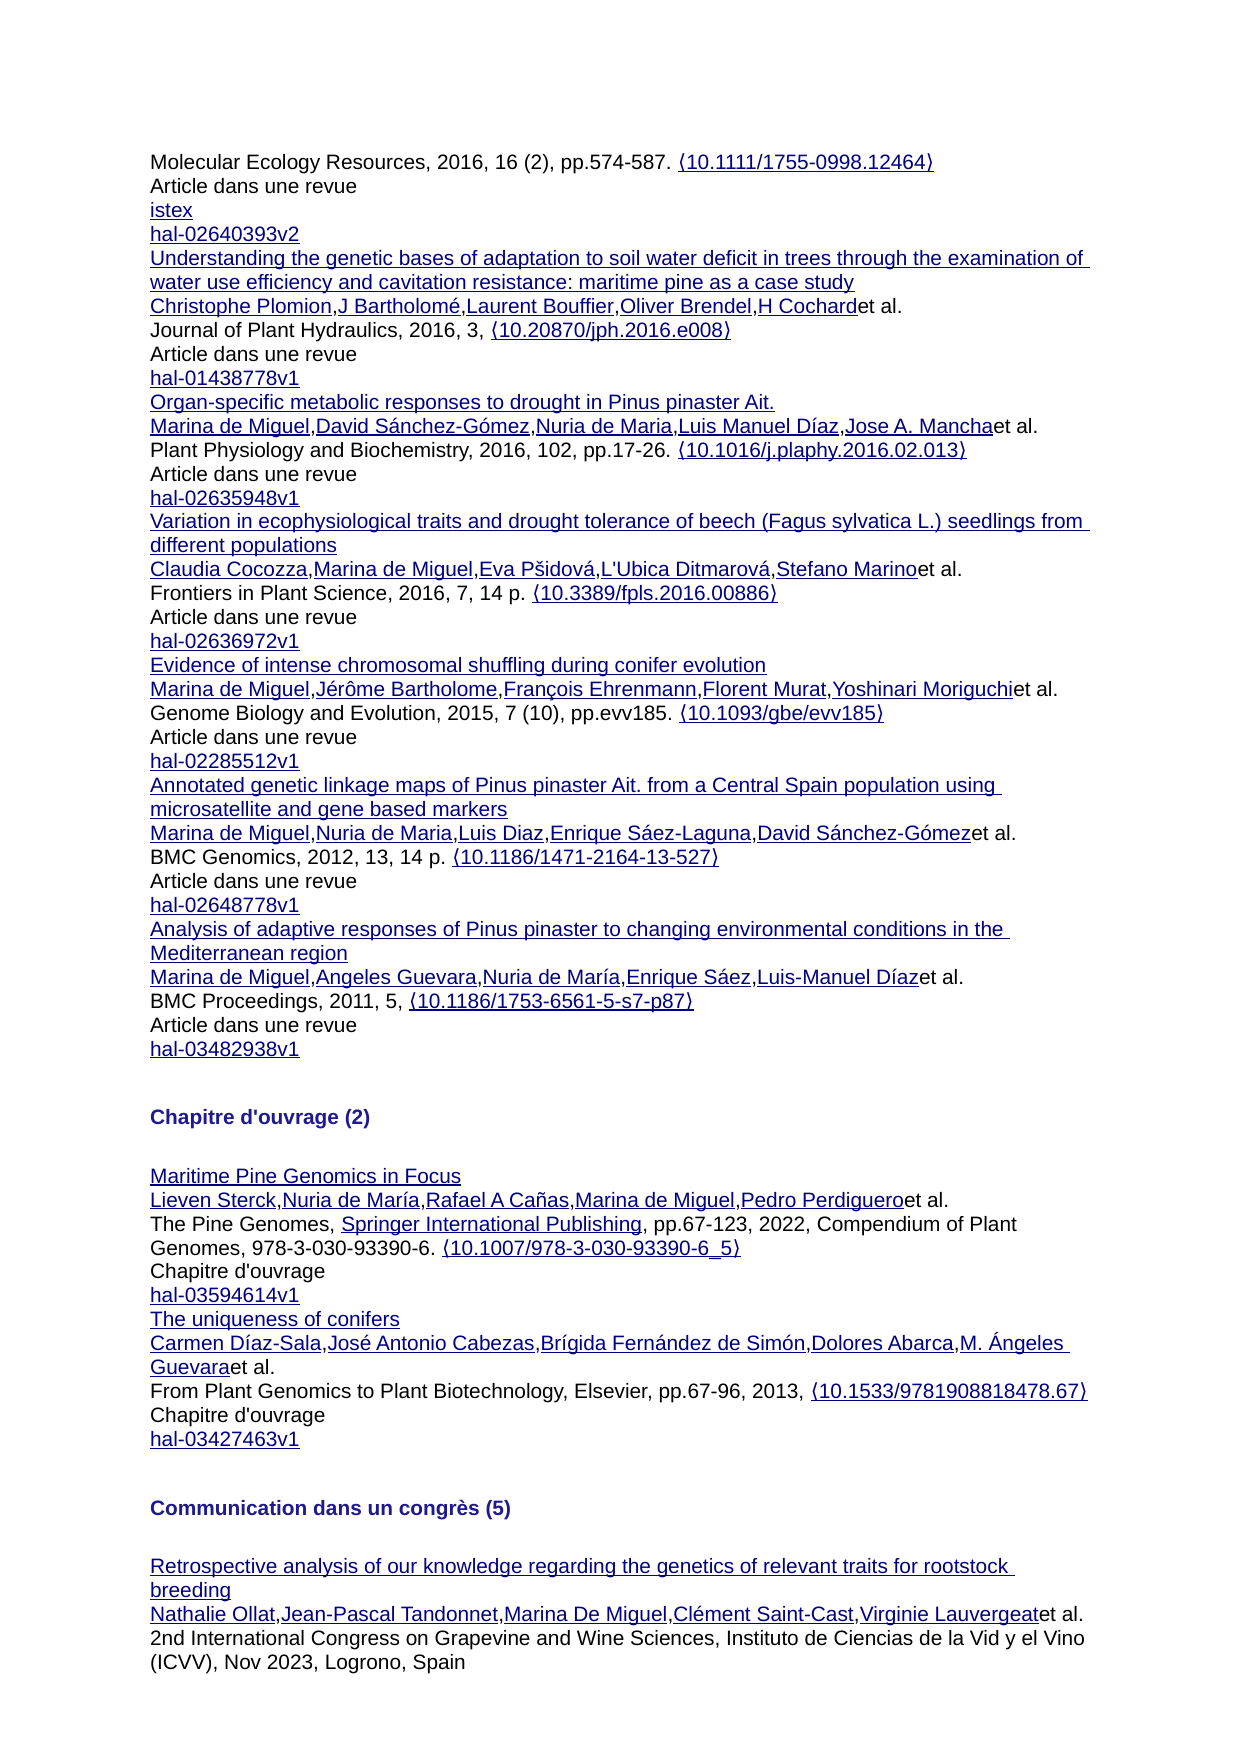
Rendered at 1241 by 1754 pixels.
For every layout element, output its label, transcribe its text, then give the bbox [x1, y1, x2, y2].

table_cell The uniqueness of conifers Carmen Díaz-Sala,José Antonio Cabezas,Brígida Fernández de Simón,Dolores Abarca,M. Ángeles Guevaraet al. From Plant Genomics to Plant Biotechnology, Elsevier, pp.67-96, 2013, ⟨10.1533/9781908818478.67⟩ Chapitre d'ouvrage hal-03427463v1 [150, 1307, 1090, 1451]
table_cell Understanding the genetic bases of adaptation to soil water deficit in trees through the examination of [150, 246, 1090, 267]
table_cell Variation in ecophysiological traits and drought tolerance of beech (Fagus sylvatica L.) seedlings from [150, 509, 1090, 530]
table_header Retrospective analysis of our knowledge regarding the genetics of relevant traits for rootstock breeding Nathalie Ollat,Jean-Pascal Tandonnet,Marina De Miguel,Clément Saint-Cast,Virginie Lauvergeatet al. 2nd International Congress on Grapevine and Wine Sciences, Instituto de Ciencias de la Vid y el Vino (ICVV), Nov 2023, Logrono, Spain [150, 1554, 1090, 1674]
subtitle Communication dans un congrès (5) [150, 1496, 1090, 1520]
subtitle Chapitre d'ouvrage (2) [150, 1105, 1090, 1129]
table_cell different populations Claudia Cocozza,Marina de Miguel,Eva Pšidová,L'Ubica Ditmarová,Stefano Marinoet al. Frontiers in Plant Science, 2016, 7, 14 p. ⟨10.3389/fpls.2016.00886⟩ Article dans une revue hal-02636972v1 [150, 531, 1090, 653]
table_cell Annotated genetic linkage maps of Pinus pinaster Ait. from a Central Spain population using microsatellite and gene based markers Marina de Miguel,Nuria de Maria,Luis Diaz,Enrique Sáez-Laguna,David Sánchez-Gómezet al. BMC Genomics, 2012, 13, 14 p. ⟨10.1186/1471-2164-13-527⟩ Article dans une revue hal-02648778v1 [150, 773, 1090, 917]
table_header Maritime Pine Genomics in Focus Lieven Sterck,Nuria de María,Rafael A Cañas,Marina de Miguel,Pedro Perdigueroet al. The Pine Genomes, Springer International Publishing, pp.67-123, 2022, Compendium of Plant Genomes, 978-3-030-93390-6. ⟨10.1007/978-3-030-93390-6_5⟩ Chapitre d'ouvrage hal-03594614v1 [150, 1164, 1090, 1307]
table_cell Molecular Ecology Resources, 2016, 16 (2), pp.574-587. ⟨10.1111/1755-0998.12464⟩ Article dans une revue istex hal-02640393v2 [150, 150, 1090, 246]
table_cell water use efficiency and cavitation resistance: maritime pine as a case study Christophe Plomion,J Bartholomé,Laurent Bouffier,Oliver Brendel,H Cochardet al. Journal of Plant Hydraulics, 2016, 3, ⟨10.20870/jph.2016.e008⟩ Article dans une revue hal-01438778v1 [150, 268, 1090, 389]
table_cell Evidence of intense chromosomal shuffling during conifer evolution Marina de Miguel,Jérôme Bartholome,François Ehrenmann,Florent Murat,Yoshinari Moriguchiet al. Genome Biology and Evolution, 2015, 7 (10), pp.evv185. ⟨10.1093/gbe/evv185⟩ Article dans une revue hal-02285512v1 [150, 653, 1090, 773]
table_cell Organ-specific metabolic responses to drought in Pinus pinaster Ait. Marina de Miguel,David Sánchez-Gómez,Nuria de Maria,Luis Manuel Díaz,Jose A. Manchaet al. Plant Physiology and Biochemistry, 2016, 102, pp.17-26. ⟨10.1016/j.plaphy.2016.02.013⟩ Article dans une revue hal-02635948v1 [150, 390, 1090, 509]
table_cell Analysis of adaptive responses of Pinus pinaster to changing environmental conditions in the Mediterranean region Marina de Miguel,Angeles Guevara,Nuria de María,Enrique Sáez,Luis-Manuel Díazet al. BMC Proceedings, 2011, 5, ⟨10.1186/1753-6561-5-s7-p87⟩ Article dans une revue hal-03482938v1 [150, 917, 1090, 1060]
